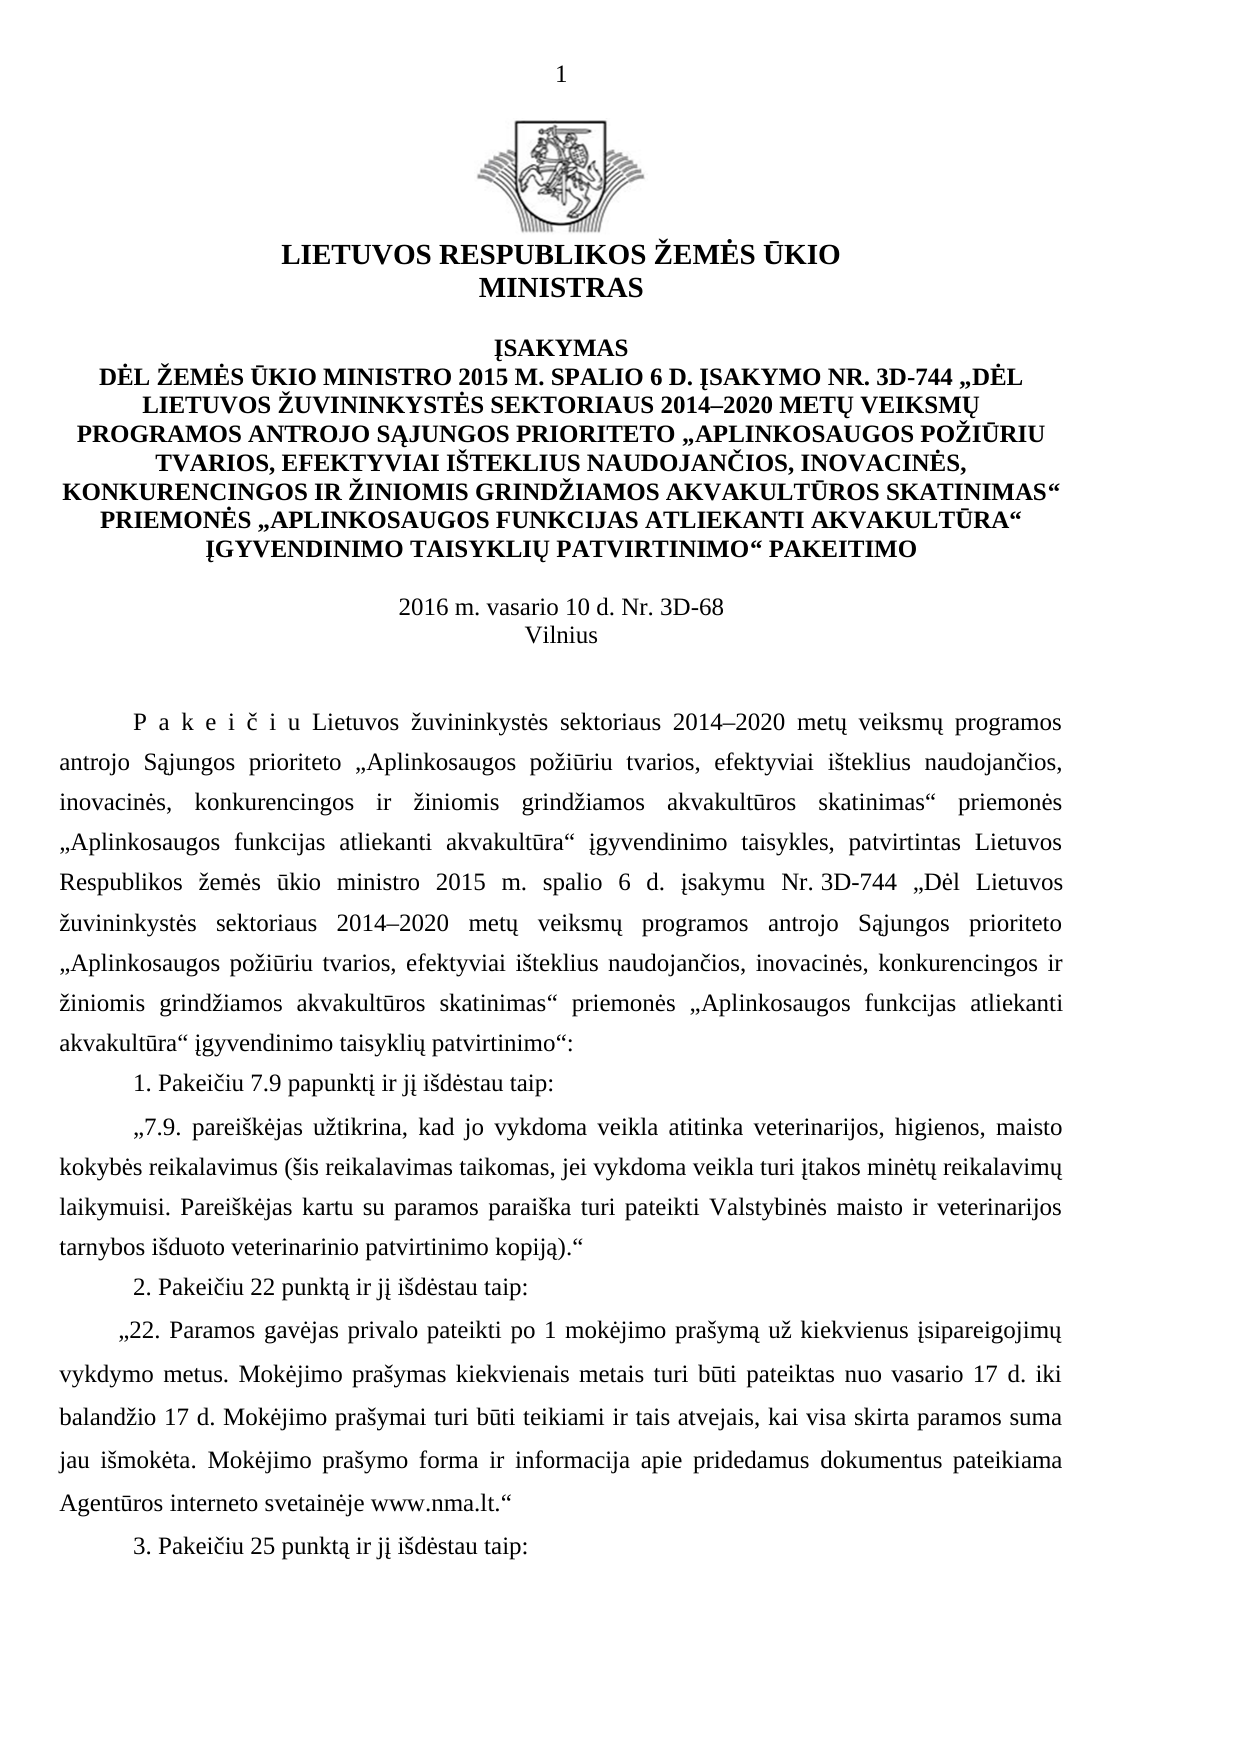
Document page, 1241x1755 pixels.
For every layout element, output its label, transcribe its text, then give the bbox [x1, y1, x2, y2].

text 2. Pakeičiu 22 punktą ir jį išdėstau taip: [59, 1272, 1063, 1301]
text 2016 m. vasario 10 d. Nr. 3D-68 [59, 592, 1063, 620]
text ĮSAKYMAS [59, 333, 1063, 362]
text „7.9. pareiškėjas užtikrina, kad jo vykdoma veikla atitinka veterinarijos, higienos, maisto kokybės reikalavimus (šis reikalavimas taikomas, jei vykdoma veikla turi įtakos minėtų reikalavimų laikymuisi. Pareiškėjas kartu su paramos paraiška turi pateikti Valstybinės maisto ir veterinarijos tarnybos išduoto veterinarinio patvirtinimo kopiją).“ [59, 1112, 1063, 1261]
text MINISTRAS [59, 271, 1063, 304]
text „22. Paramos gavėjas privalo pateikti po 1 mokėjimo prašymą už kiekvienus įsipareigojimų vykdymo metus. Mokėjimo prašymas kiekvienais metais turi būti pateiktas nuo vasario 17 d. iki balandžio 17 d. Mokėjimo prašymai turi būti teikiami ir tais atvejais, kai visa skirta paramos suma jau išmokėta. Mokėjimo prašymo forma ir informacija apie pridedamus dokumentus pateikiama Agentūros interneto svetainėje www.nma.lt.“ [59, 1316, 1063, 1517]
text DĖL ŽEMĖS ŪKIO MINISTRO 2015 M. SPALIO 6 D. ĮSAKYMO NR. 3D-744 „DĖL LIETUVOS ŽUVININKYSTĖS SEKTORIAUS 2014–2020 METŲ VEIKSMŲ PROGRAMOS ANTROJO SĄJUNGOS PRIORITETO „APLINKOSAUGOS POŽIŪRIU TVARIOS, EFEKTYVIAI IŠTEKLIUS NAUDOJANČIOS, INOVACINĖS, KONKURENCINGOS IR ŽINIOMIS GRINDŽIAMOS AKVAKULTŪROS SKATINIMAS“ PRIEMONĖS „APLINKOSAUGOS FUNKCIJAS ATLIEKANTI AKVAKULTŪRA“ ĮGYVENDINIMO TAISYKLIŲ PATVIRTINIMO“ PAKEITIMO [59, 362, 1063, 563]
text Vilnius [59, 620, 1063, 649]
text 3. Pakeičiu 25 punktą ir jį išdėstau taip: [59, 1531, 1063, 1560]
text LIETUVOS RESPUBLIKOS ŽEMĖS ŪKIO [59, 237, 1063, 271]
text 1. Pakeičiu 7.9 papunktį ir jį išdėstau taip: [59, 1068, 1063, 1097]
text P a k e i č i u Lietuvos žuvininkystės sektoriaus 2014–2020 metų veiksmų programos antrojo Sąjungos prioriteto „Aplinkosaugos požiūriu tvarios, efektyviai išteklius naudojančios, inovacinės, konkurencingos ir žiniomis grindžiamos akvakultūros skatinimas“ priemonės „Aplinkosaugos funkcijas atliekanti akvakultūra“ įgyvendinimo taisykles, patvirtintas Lietuvos Respublikos žemės ūkio ministro 2015 m. spalio 6 d. įsakymu Nr. 3D-744 „Dėl Lietuvos žuvininkystės sektoriaus 2014–2020 metų veiksmų programos antrojo Sąjungos prioriteto „Aplinkosaugos požiūriu tvarios, efektyviai išteklius naudojančios, inovacinės, konkurencingos ir žiniomis grindžiamos akvakultūros skatinimas“ priemonės „Aplinkosaugos funkcijas atliekanti akvakultūra“ įgyvendinimo taisyklių patvirtinimo“: [59, 707, 1063, 1057]
